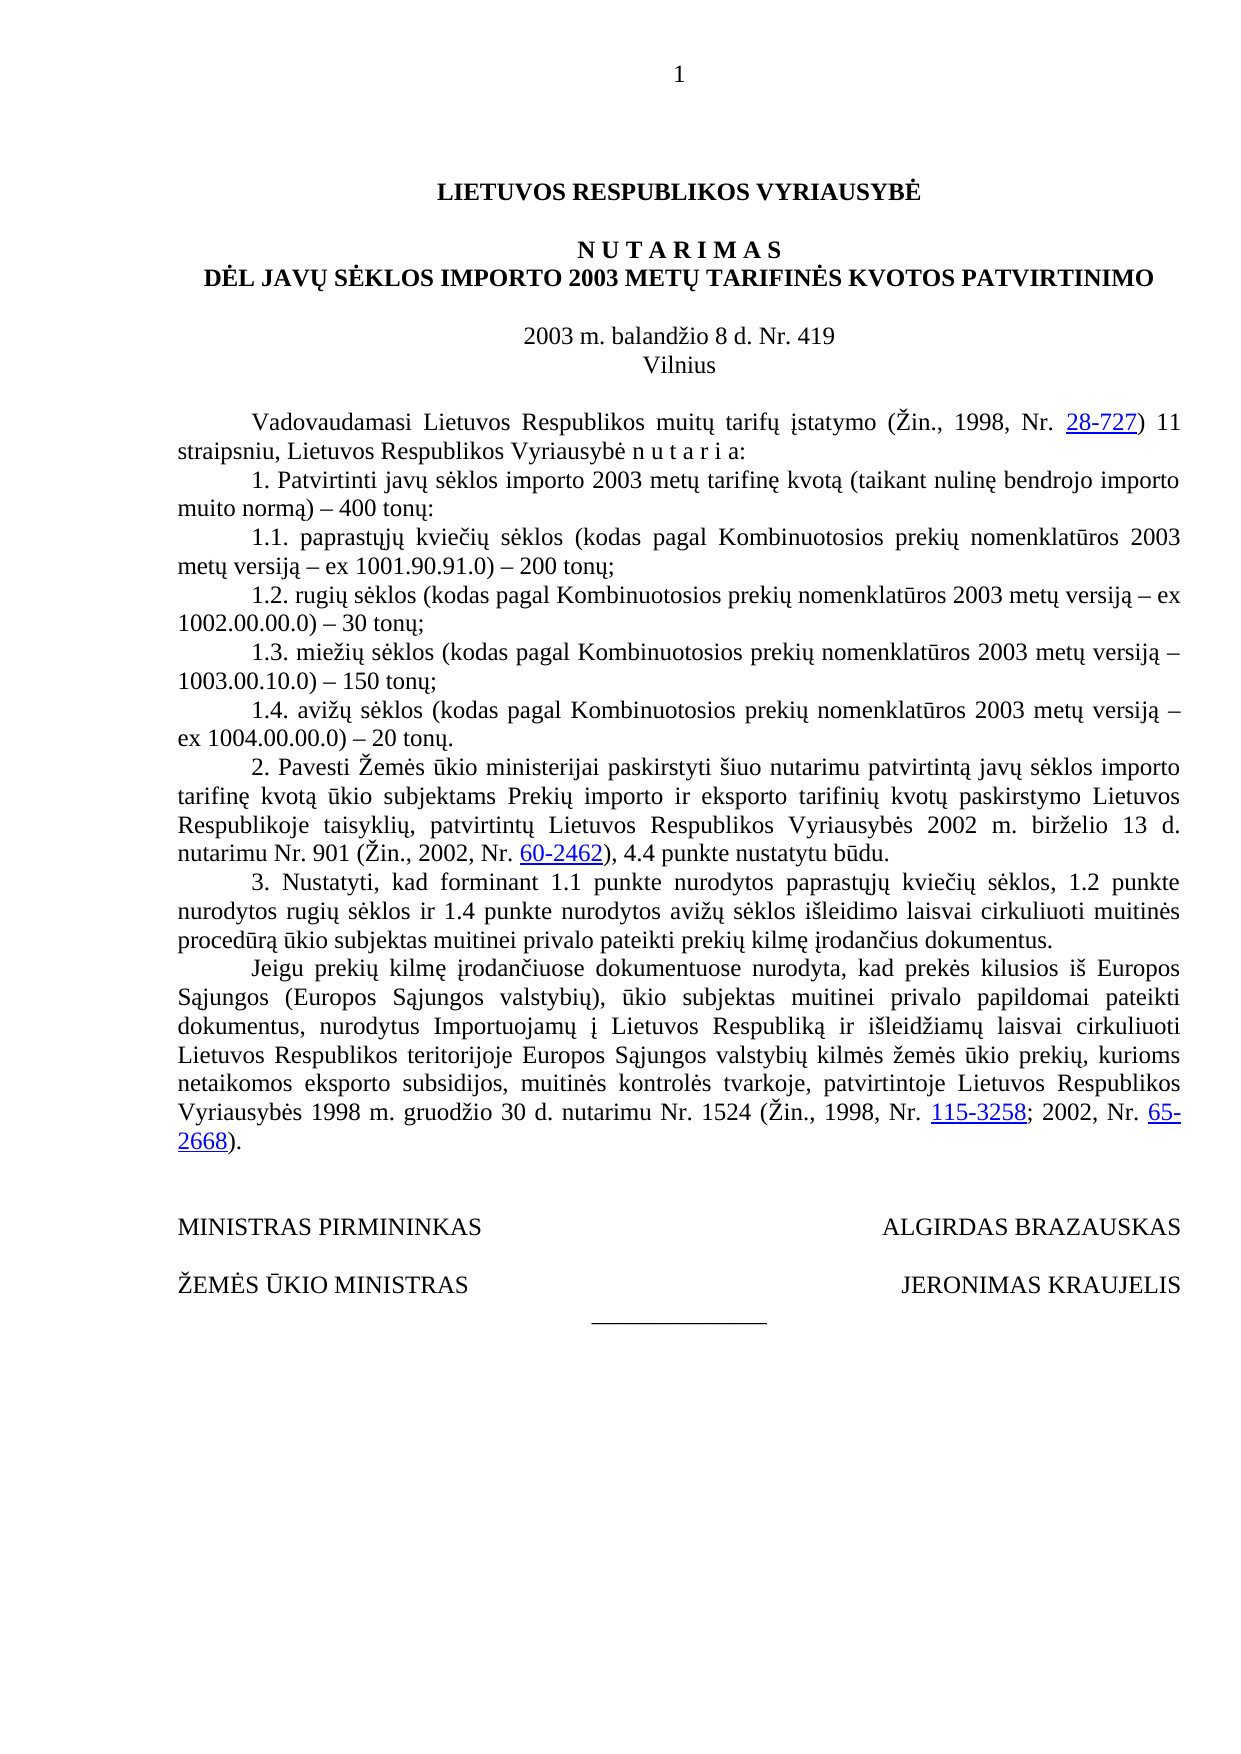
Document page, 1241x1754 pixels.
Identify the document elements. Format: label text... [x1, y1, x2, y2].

text Vilnius [177, 350, 1181, 378]
text 3. Nustatyti, kad forminant 1.1 punkte nurodytos paprastųjų kviečių sėklos, 1.2 punkte nurodytos rugių sėklos ir 1.4 punkte nurodytos avižų sėklos išleidimo laisvai cirkuliuoti muitinės procedūrą ūkio subjektas muitinei privalo pateikti prekių kilmę įrodančius dokumentus. [177, 867, 1181, 953]
text DĖL JAVŲ SĖKLOS IMPORTO 2003 METŲ TARIFINĖS KVOTOS PATVIRTINIMO [177, 263, 1181, 292]
text Vadovaudamasi Lietuvos Respublikos muitų tarifų įstatymo (Žin., 1998, Nr. 28-727) 11 straipsniu, Lietuvos Respublikos Vyriausybė nutaria: [177, 407, 1181, 465]
text 2. Pavesti Žemės ūkio ministerijai paskirstyti šiuo nutarimu patvirtintą javų sėklos importo tarifinę kvotą ūkio subjektams Prekių importo ir eksporto tarifinių kvotų paskirstymo Lietuvos Respublikoje taisyklių, patvirtintų Lietuvos Respublikos Vyriausybės 2002 m. birželio 13 d. nutarimu Nr. 901 (Žin., 2002, Nr. 60-2462), 4.4 punkte nustatytu būdu. [177, 752, 1181, 867]
text 1.4. avižų sėklos (kodas pagal Kombinuotosios prekių nomenklatūros 2003 metų versiją – ex 1004.00.00.0) – 20 tonų. [177, 695, 1181, 752]
text 2003 m. balandžio 8 d. Nr. 419 [177, 321, 1181, 350]
text MINISTRAS PIRMININKAS ALGIRDAS BRAZAUSKAS [177, 1212, 1181, 1241]
text 1.2. rugių sėklos (kodas pagal Kombinuotosios prekių nomenklatūros 2003 metų versiją – ex 1002.00.00.0) – 30 tonų; [177, 580, 1181, 637]
text N U T A R I M A S [177, 235, 1181, 263]
text ______________ [177, 1298, 1181, 1327]
text 1.3. miežių sėklos (kodas pagal Kombinuotosios prekių nomenklatūros 2003 metų versiją – 1003.00.10.0) – 150 tonų; [177, 637, 1181, 695]
text LIETUVOS RESPUBLIKOS VYRIAUSYBĖ [177, 177, 1181, 206]
text 1.1. paprastųjų kviečių sėklos (kodas pagal Kombinuotosios prekių nomenklatūros 2003 metų versiją – ex 1001.90.91.0) – 200 tonų; [177, 522, 1181, 580]
text ŽEMĖS ŪKIO MINISTRAS JERONIMAS KRAUJELIS [177, 1270, 1181, 1298]
text 1. Patvirtinti javų sėklos importo 2003 metų tarifinę kvotą (taikant nulinę bendrojo importo muito normą) – 400 tonų: [177, 465, 1181, 522]
text Jeigu prekių kilmę įrodančiuose dokumentuose nurodyta, kad prekės kilusios iš Europos Sąjungos (Europos Sąjungos valstybių), ūkio subjektas muitinei privalo papildomai pateikti dokumentus, nurodytus Importuojamų į Lietuvos Respubliką ir išleidžiamų laisvai cirkuliuoti Lietuvos Respublikos teritorijoje Europos Sąjungos valstybių kilmės žemės ūkio prekių, kurioms netaikomos eksporto subsidijos, muitinės kontrolės tvarkoje, patvirtintoje Lietuvos Respublikos Vyriausybės 1998 m. gruodžio 30 d. nutarimu Nr. 1524 (Žin., 1998, Nr. 115-3258; 2002, Nr. 65-2668). [177, 953, 1181, 1155]
